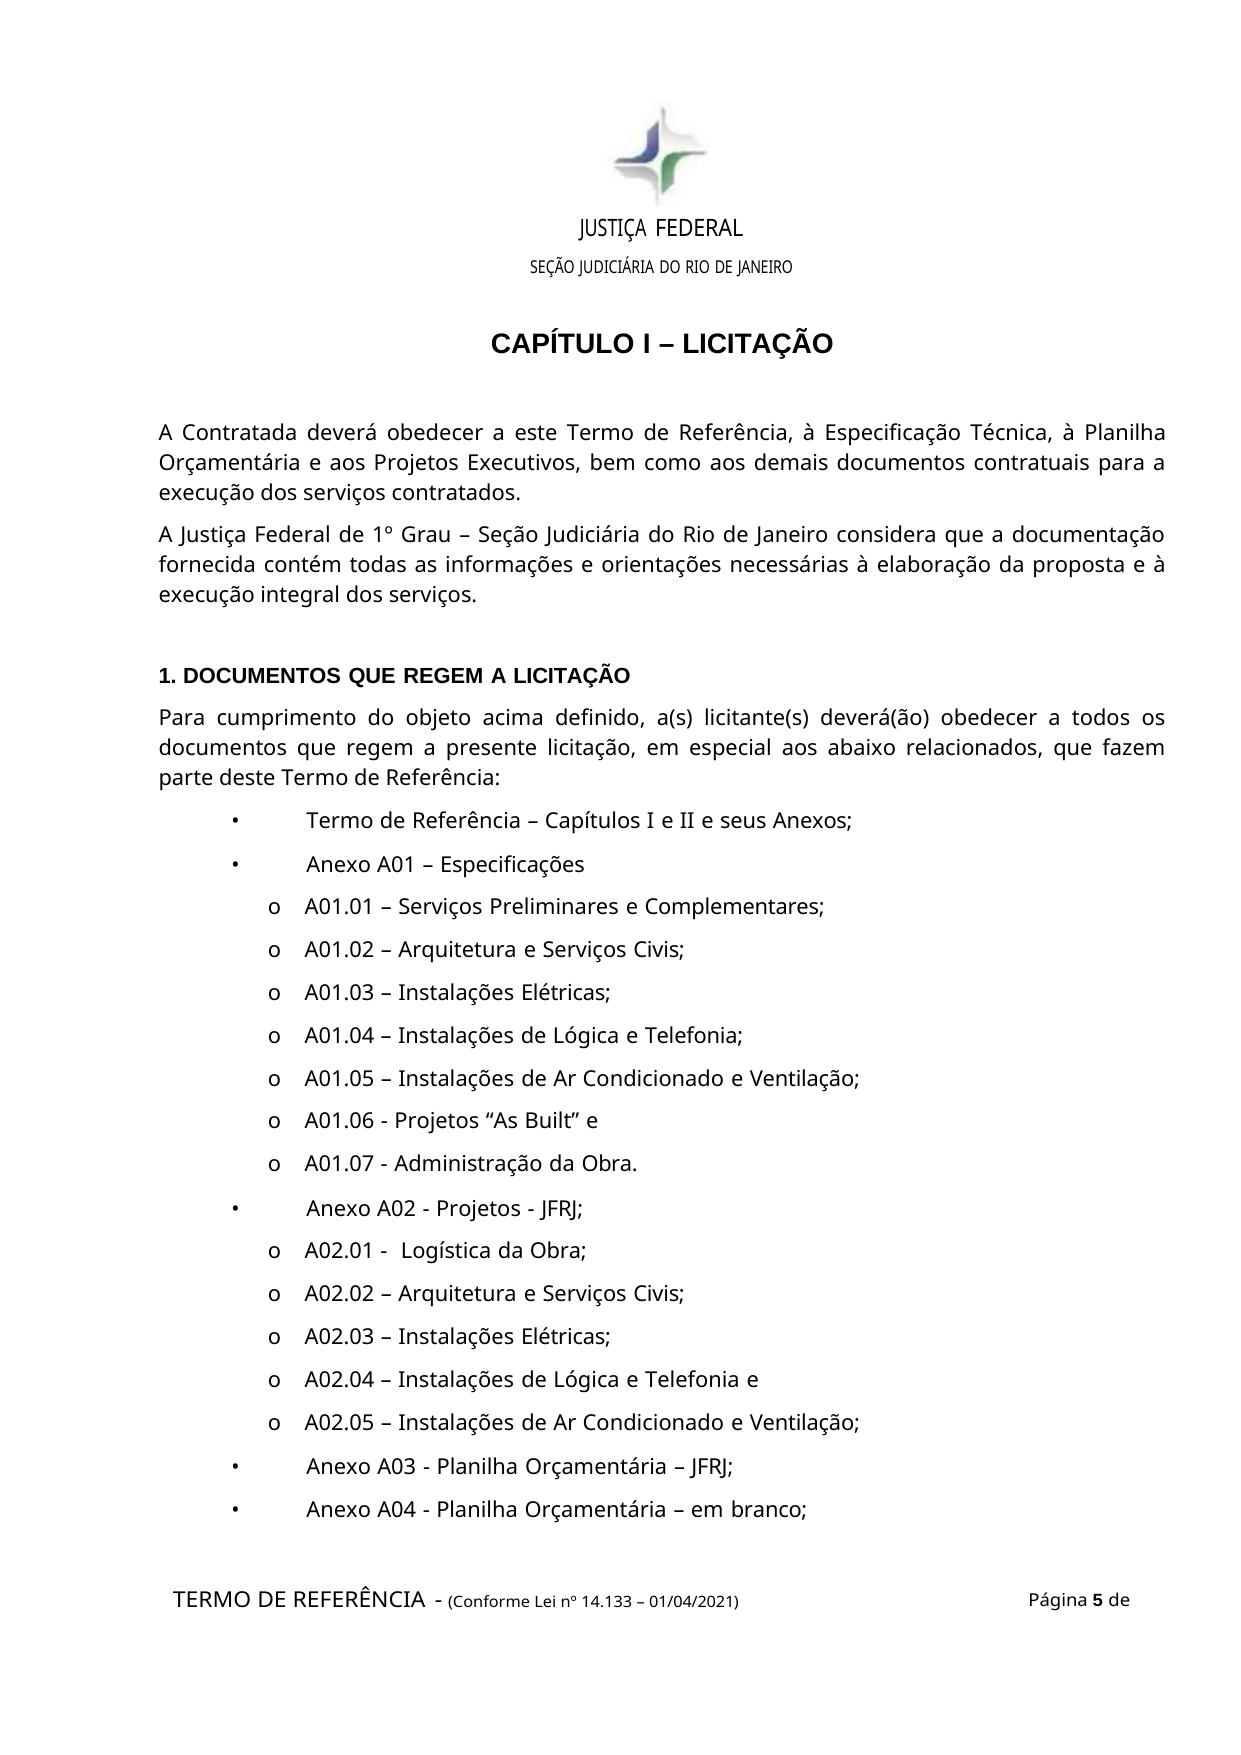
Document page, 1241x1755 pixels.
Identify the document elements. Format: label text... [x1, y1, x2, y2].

list A01.05 – Instalações de Ar Condicionado e Ventilação; [268, 1063, 1167, 1092]
list A01.04 – Instalações de Lógica e Telefonia; [268, 1020, 1167, 1050]
list A02.03 – Instalações Elétricas; [268, 1321, 1167, 1351]
list A01.06 - Projetos “As Built” e [268, 1106, 1167, 1135]
list Anexo A01 – Especificações [231, 849, 1167, 879]
text A Justiça Federal de 1º Grau – Seção Judiciária do Rio de Janeiro considera que a documentação fornecida contém todas as informações e orientações necessárias à elaboração da proposta e à execução integral dos serviços. [158, 519, 1167, 609]
list A02.02 – Arquitetura e Serviços Civis; [268, 1278, 1167, 1308]
list A02.01 - Logística da Obra; [268, 1235, 1167, 1265]
text Para cumprimento do objeto acima definido, a(s) licitante(s) deverá(ão) obedecer a todos os documentos que regem a presente licitação, em especial aos abaixo relacionados, que fazem parte deste Termo de Referência: [158, 702, 1167, 792]
list A01.01 – Serviços Preliminares e Complementares; [268, 891, 1167, 921]
list A01.07 - Administração da Obra. [268, 1148, 1167, 1178]
list A01.02 – Arquitetura e Serviços Civis; [268, 934, 1167, 964]
list A01.03 – Instalações Elétricas; [268, 977, 1167, 1007]
list DOCUMENTOS QUE REGEM A LICITAÇÃO [158, 663, 1167, 689]
list Anexo A02 - Projetos - JFRJ; [231, 1193, 1167, 1222]
list Anexo A04 - Planilha Orçamentária – em branco; [231, 1494, 1167, 1524]
list A02.04 – Instalações de Lógica e Telefonia e [268, 1363, 1167, 1393]
list A02.05 – Instalações de Ar Condicionado e Ventilação; [268, 1406, 1167, 1436]
text A Contratada deverá obedecer a este Termo de Referência, à Especificação Técnica, à Planilha Orçamentária e aos Projetos Executivos, bem como aos demais documentos contratuais para a execução dos serviços contratados. [158, 417, 1167, 507]
subtitle CAPÍTULO I – LICITAÇÃO [157, 327, 1167, 359]
list Termo de Referência – Capítulos I e II e seus Anexos; [231, 805, 1167, 835]
list Anexo A03 - Planilha Orçamentária – JFRJ; [231, 1451, 1167, 1480]
